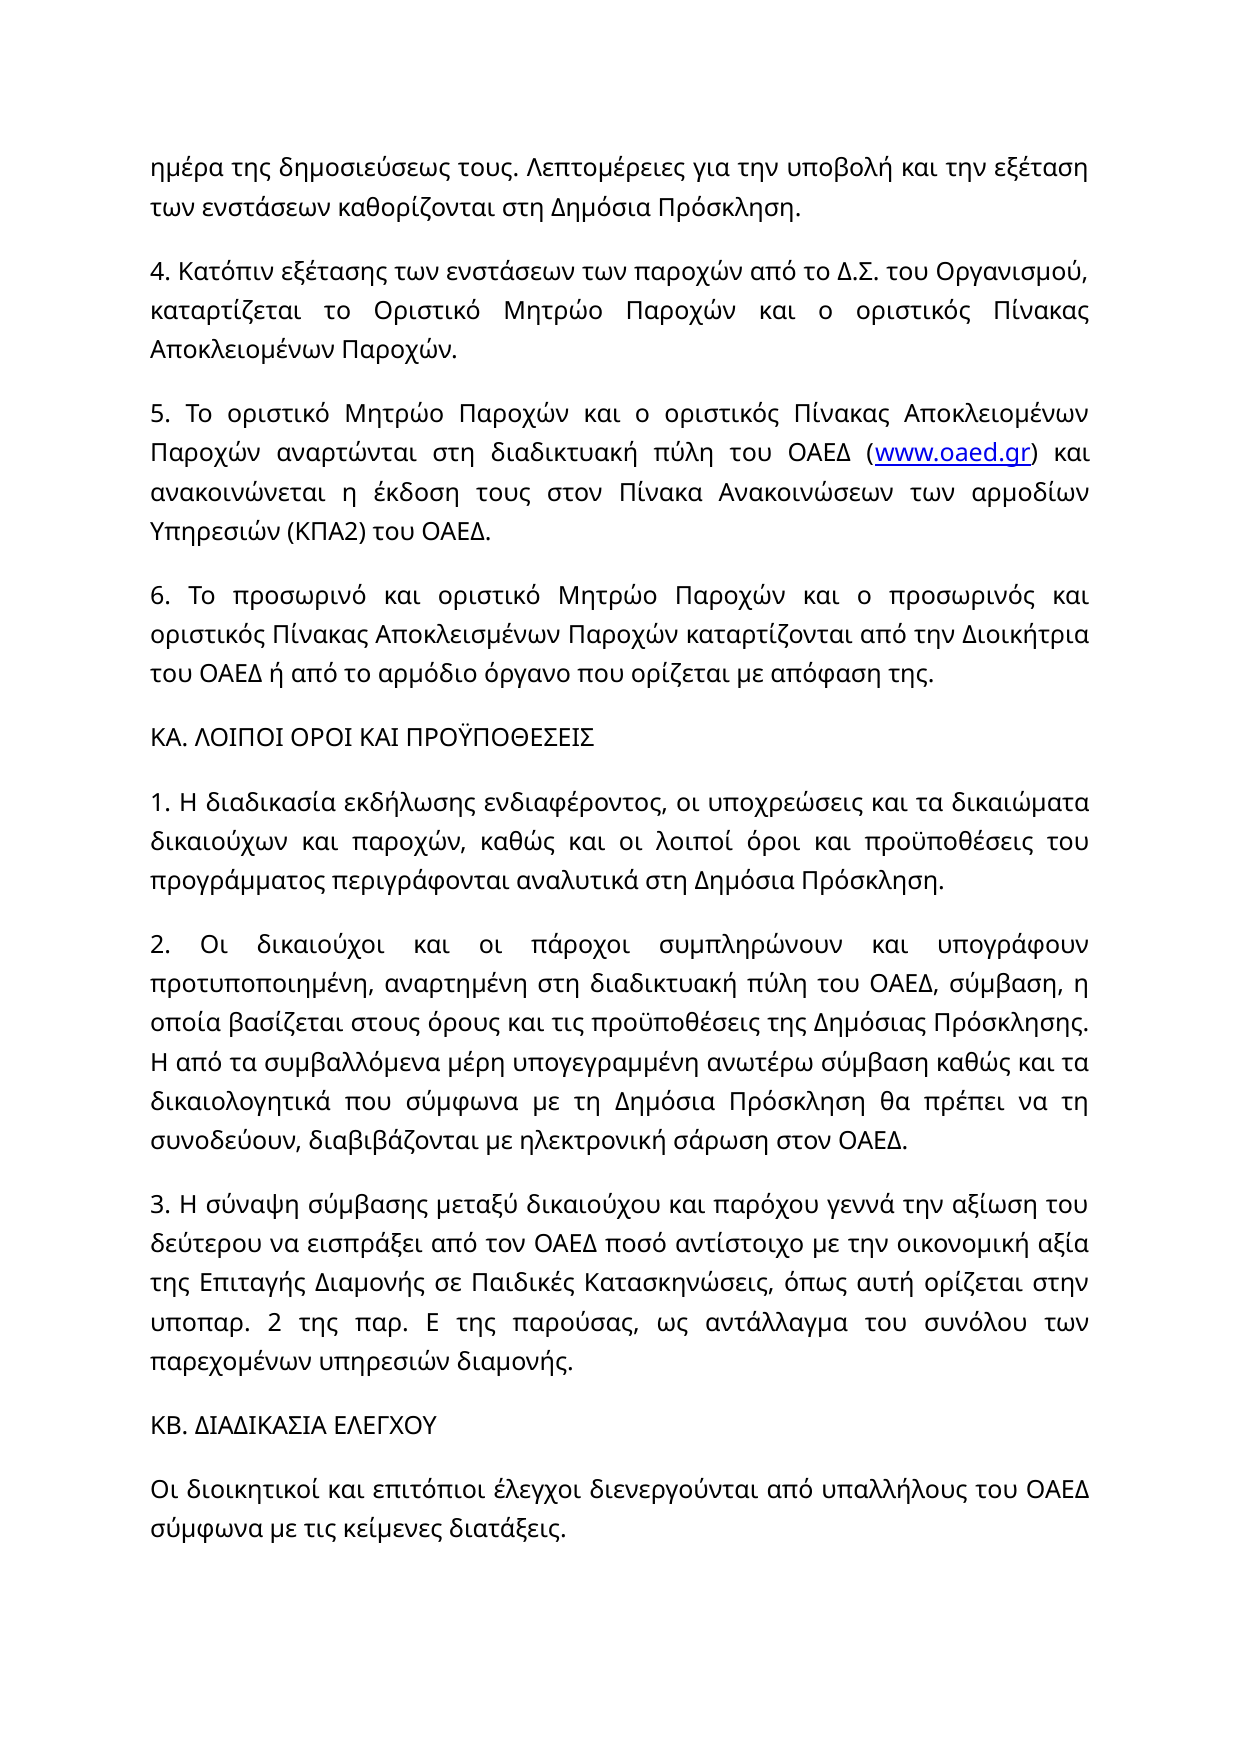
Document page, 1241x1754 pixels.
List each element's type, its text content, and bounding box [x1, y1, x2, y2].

text 3. Η σύναψη σύμβασης μεταξύ δικαιούχου και παρόχου γεννά την αξίωση του δεύτερου να εισπράξει από τον ΟΑΕΔ ποσό αντίστοιχο με την οικονομική αξία της Επιταγής Διαμονής σε Παιδικές Κατασκηνώσεις, όπως αυτή ορίζεται στην υποπαρ. 2 της παρ. Ε της παρούσας, ως αντάλλαγμα του συνόλου των παρεχομένων υπηρεσιών διαμονής. [150, 1187, 1090, 1377]
text ημέρα της δημοσιεύσεως τους. Λεπτομέρειες για την υποβολή και την εξέταση των ενστάσεων καθορίζονται στη Δημόσια Πρόσκληση. [150, 150, 1090, 223]
text 1. Η διαδικασία εκδήλωσης ενδιαφέροντος, οι υποχρεώσεις και τα δικαιώματα δικαιούχων και παροχών, καθώς και οι λοιποί όροι και προϋποθέσεις του προγράμματος περιγράφονται αναλυτικά στη Δημόσια Πρόσκληση. [150, 784, 1090, 897]
text 6. Το προσωρινό και οριστικό Μητρώο Παροχών και ο προσωρινός και οριστικός Πίνακας Αποκλεισμένων Παροχών καταρτίζονται από την Διοικήτρια του ΟΑΕΔ ή από το αρμόδιο όργανο που ορίζεται με απόφαση της. [150, 577, 1090, 690]
text Οι διοικητικοί και επιτόπιοι έλεγχοι διενεργούνται από υπαλλήλους του ΟΑΕΔ σύμφωνα με τις κείμενες διατάξεις. [150, 1472, 1090, 1545]
text ΚΑ. ΛΟΙΠΟΙ ΟΡΟΙ ΚΑΙ ΠΡΟΫΠΟΘΕΣΕΙΣ [150, 720, 1090, 754]
text 4. Κατόπιν εξέτασης των ενστάσεων των παροχών από το Δ.Σ. του Οργανισμού, καταρτίζεται το Οριστικό Μητρώο Παροχών και ο οριστικός Πίνακας Αποκλειομένων Παροχών. [150, 253, 1090, 366]
text 5. Το οριστικό Μητρώο Παροχών και ο οριστικός Πίνακας Αποκλειομένων Παροχών αναρτώνται στη διαδικτυακή πύλη του ΟΑΕΔ (www.oaed.gr) και ανακοινώνεται η έκδοση τους στον Πίνακα Ανακοινώσεων των αρμοδίων Υπηρεσιών (ΚΠΑ2) του ΟΑΕΔ. [150, 396, 1090, 547]
text 2. Οι δικαιούχοι και οι πάροχοι συμπληρώνουν και υπογράφουν προτυποποιημένη, αναρτημένη στη διαδικτυακή πύλη του ΟΑΕΔ, σύμβαση, η οποία βασίζεται στους όρους και τις προϋποθέσεις της Δημόσιας Πρόσκλησης. Η από τα συμβαλλόμενα μέρη υπογεγραμμένη ανωτέρω σύμβαση καθώς και τα δικαιολογητικά που σύμφωνα με τη Δημόσια Πρόσκληση θα πρέπει να τη συνοδεύουν, διαβιβάζονται με ηλεκτρονική σάρωση στον ΟΑΕΔ. [150, 927, 1090, 1157]
text KB. ΔΙΑΔΙΚΑΣΙΑ ΕΛΕΓΧΟΥ [150, 1407, 1090, 1442]
